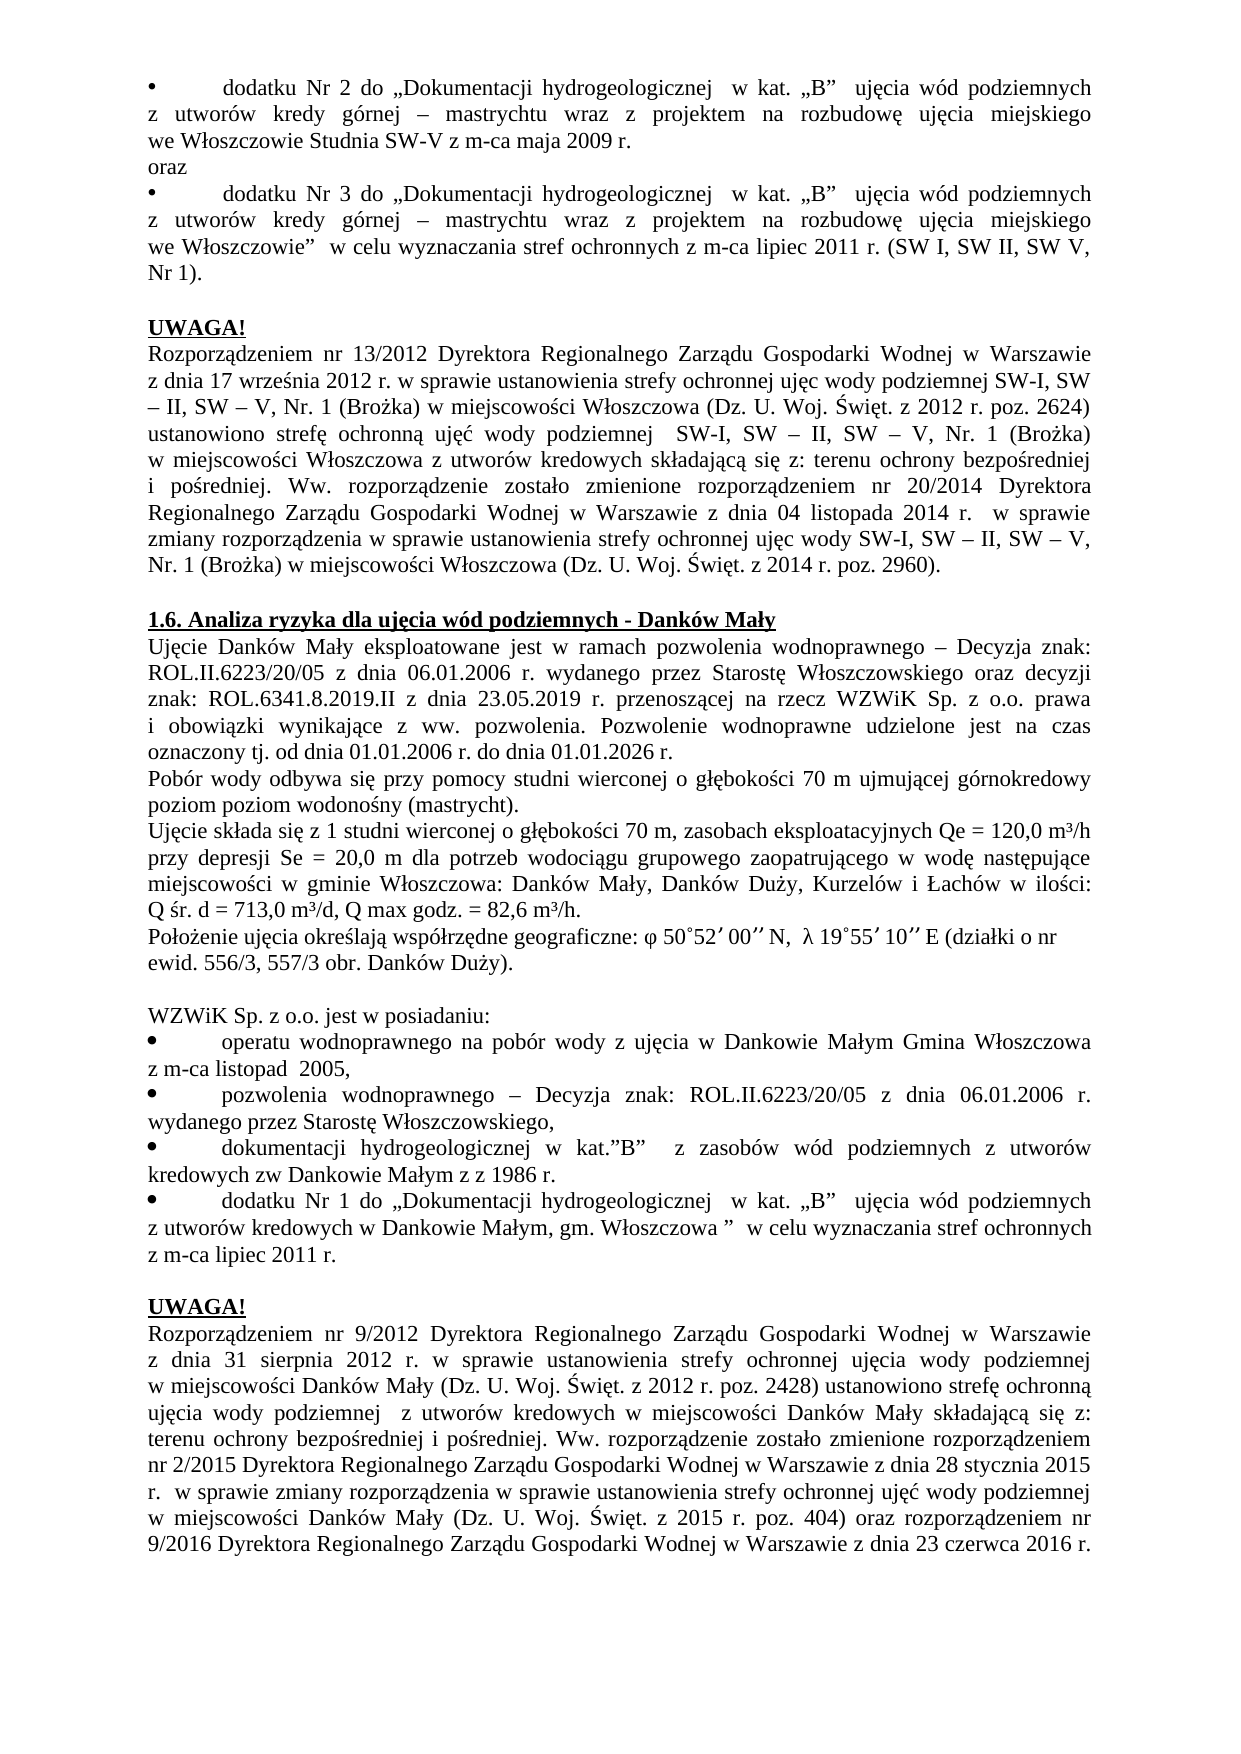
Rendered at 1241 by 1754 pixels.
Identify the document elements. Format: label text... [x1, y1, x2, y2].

list Rozporządzeniem nr 13/2012 Dyrektora Regionalnego Zarządu Gospodarki Wodnej w Warszawie z dnia 17 września 2012 r. w sprawie ustanowienia strefy ochronnej ujęc wody podziemnej SW-I, SW – II, SW – V, Nr. 1 (Brożka) w miejscowości Włoszczowa (Dz. U. Woj. Święt. z 2012 r. poz. 2624) ustanowiono strefę ochronną ujęć wody podziemnej SW-I, SW – II, SW – V, Nr. 1 (Brożka) w miejscowości Włoszczowa z utworów kredowych składającą się z: terenu ochrony bezpośredniej i pośredniej. Ww. rozporządzenie zostało zmienione rozporządzeniem nr 20/2014 Dyrektora Regionalnego Zarządu Gospodarki Wodnej w Warszawie z dnia 04 listopada 2014 r. w sprawie zmiany rozporządzenia w sprawie ustanowienia strefy ochronnej ujęc wody SW-I, SW – II, SW – V, Nr. 1 (Brożka) w miejscowości Włoszczowa (Dz. U. Woj. Święt. z 2014 r. poz. 2960). [148, 341, 1093, 578]
list dodatku Nr 3 do „Dokumentacji hydrogeologicznej w kat. „B” ujęcia wód podziemnych z utworów kredy górnej – mastrychtu wraz z projektem na rozbudowę ujęcia miejskiego we Włoszczowie” w celu wyznaczania stref ochronnych z m-ca lipiec 2011 r. (SW I, SW II, SW V, Nr 1). [148, 179, 1093, 285]
list Położenie ujęcia określają współrzędne geograficzne: φ 50˚52՚ 00՚՚ N, λ 19˚55՚ 10՚՚ E (działki o nr ewid. 556/3, 557/3 obr. Danków Duży). [148, 923, 1093, 975]
list pozwolenia wodnoprawnego – Decyzja znak: ROL.II.6223/20/05 z dnia 06.01.2006 r. wydanego przez Starostę Włoszczowskiego, [148, 1081, 1093, 1134]
list Ujęcie Danków Mały eksploatowane jest w ramach pozwolenia wodnoprawnego – Decyzja znak: ROL.II.6223/20/05 z dnia 06.01.2006 r. wydanego przez Starostę Włoszczowskiego oraz decyzji znak: ROL.6341.8.2019.II z dnia 23.05.2019 r. przenoszącej na rzecz WZWiK Sp. z o.o. prawa i obowiązki wynikające z ww. pozwolenia. Pozwolenie wodnoprawne udzielone jest na czas oznaczony tj. od dnia 01.01.2006 r. do dnia 01.01.2026 r. [148, 633, 1093, 764]
list dodatku Nr 2 do „Dokumentacji hydrogeologicznej w kat. „B” ujęcia wód podziemnych z utworów kredy górnej – mastrychtu wraz z projektem na rozbudowę ujęcia miejskiego we Włoszczowie Studnia SW-V z m-ca maja 2009 r. [148, 74, 1093, 153]
list dokumentacji hydrogeologicznej w kat.”B” z zasobów wód podziemnych z utworów kredowych zw Dankowie Małym z z 1986 r. [148, 1134, 1093, 1187]
list Pobór wody odbywa się przy pomocy studni wierconej o głębokości 70 m ujmującej górnokredowy poziom poziom wodonośny (mastrycht). [148, 764, 1093, 817]
list dodatku Nr 1 do „Dokumentacji hydrogeologicznej w kat. „B” ujęcia wód podziemnych z utworów kredowych w Dankowie Małym, gm. Włoszczowa ” w celu wyznaczania stref ochronnych z m-ca lipiec 2011 r. [148, 1187, 1093, 1267]
list UWAGA! [148, 314, 1093, 341]
text 1.6. Analiza ryzyka dla ujęcia wód podziemnych - Danków Mały [148, 606, 1093, 633]
list WZWiK Sp. z o.o. jest w posiadaniu: [148, 1002, 1093, 1028]
list Ujęcie składa się z 1 studni wierconej o głębokości 70 m, zasobach eksploatacyjnych Qe = 120,0 m³/h przy depresji Se = 20,0 m dla potrzeb wodociągu grupowego zaopatrującego w wodę następujące miejscowości w gminie Włoszczowa: Danków Mały, Danków Duży, Kurzelów i Łachów w ilości: Q śr. d = 713,0 m³/d, Q max godz. = 82,6 m³/h. [148, 817, 1093, 923]
list operatu wodnoprawnego na pobór wody z ujęcia w Dankowie Małym Gmina Włoszczowa z m-ca listopad 2005, [148, 1028, 1093, 1081]
list oraz [148, 153, 1093, 179]
list UWAGA! [148, 1293, 1093, 1320]
list Rozporządzeniem nr 9/2012 Dyrektora Regionalnego Zarządu Gospodarki Wodnej w Warszawie z dnia 31 sierpnia 2012 r. w sprawie ustanowienia strefy ochronnej ujęcia wody podziemnej w miejscowości Danków Mały (Dz. U. Woj. Święt. z 2012 r. poz. 2428) ustanowiono strefę ochronną ujęcia wody podziemnej z utworów kredowych w miejscowości Danków Mały składającą się z: terenu ochrony bezpośredniej i pośredniej. Ww. rozporządzenie zostało zmienione rozporządzeniem nr 2/2015 Dyrektora Regionalnego Zarządu Gospodarki Wodnej w Warszawie z dnia 28 stycznia 2015 r. w sprawie zmiany rozporządzenia w sprawie ustanowienia strefy ochronnej ujęć wody podziemnej w miejscowości Danków Mały (Dz. U. Woj. Święt. z 2015 r. poz. 404) oraz rozporządzeniem nr 9/2016 Dyrektora Regionalnego Zarządu Gospodarki Wodnej w Warszawie z dnia 23 czerwca 2016 r. [148, 1320, 1093, 1557]
